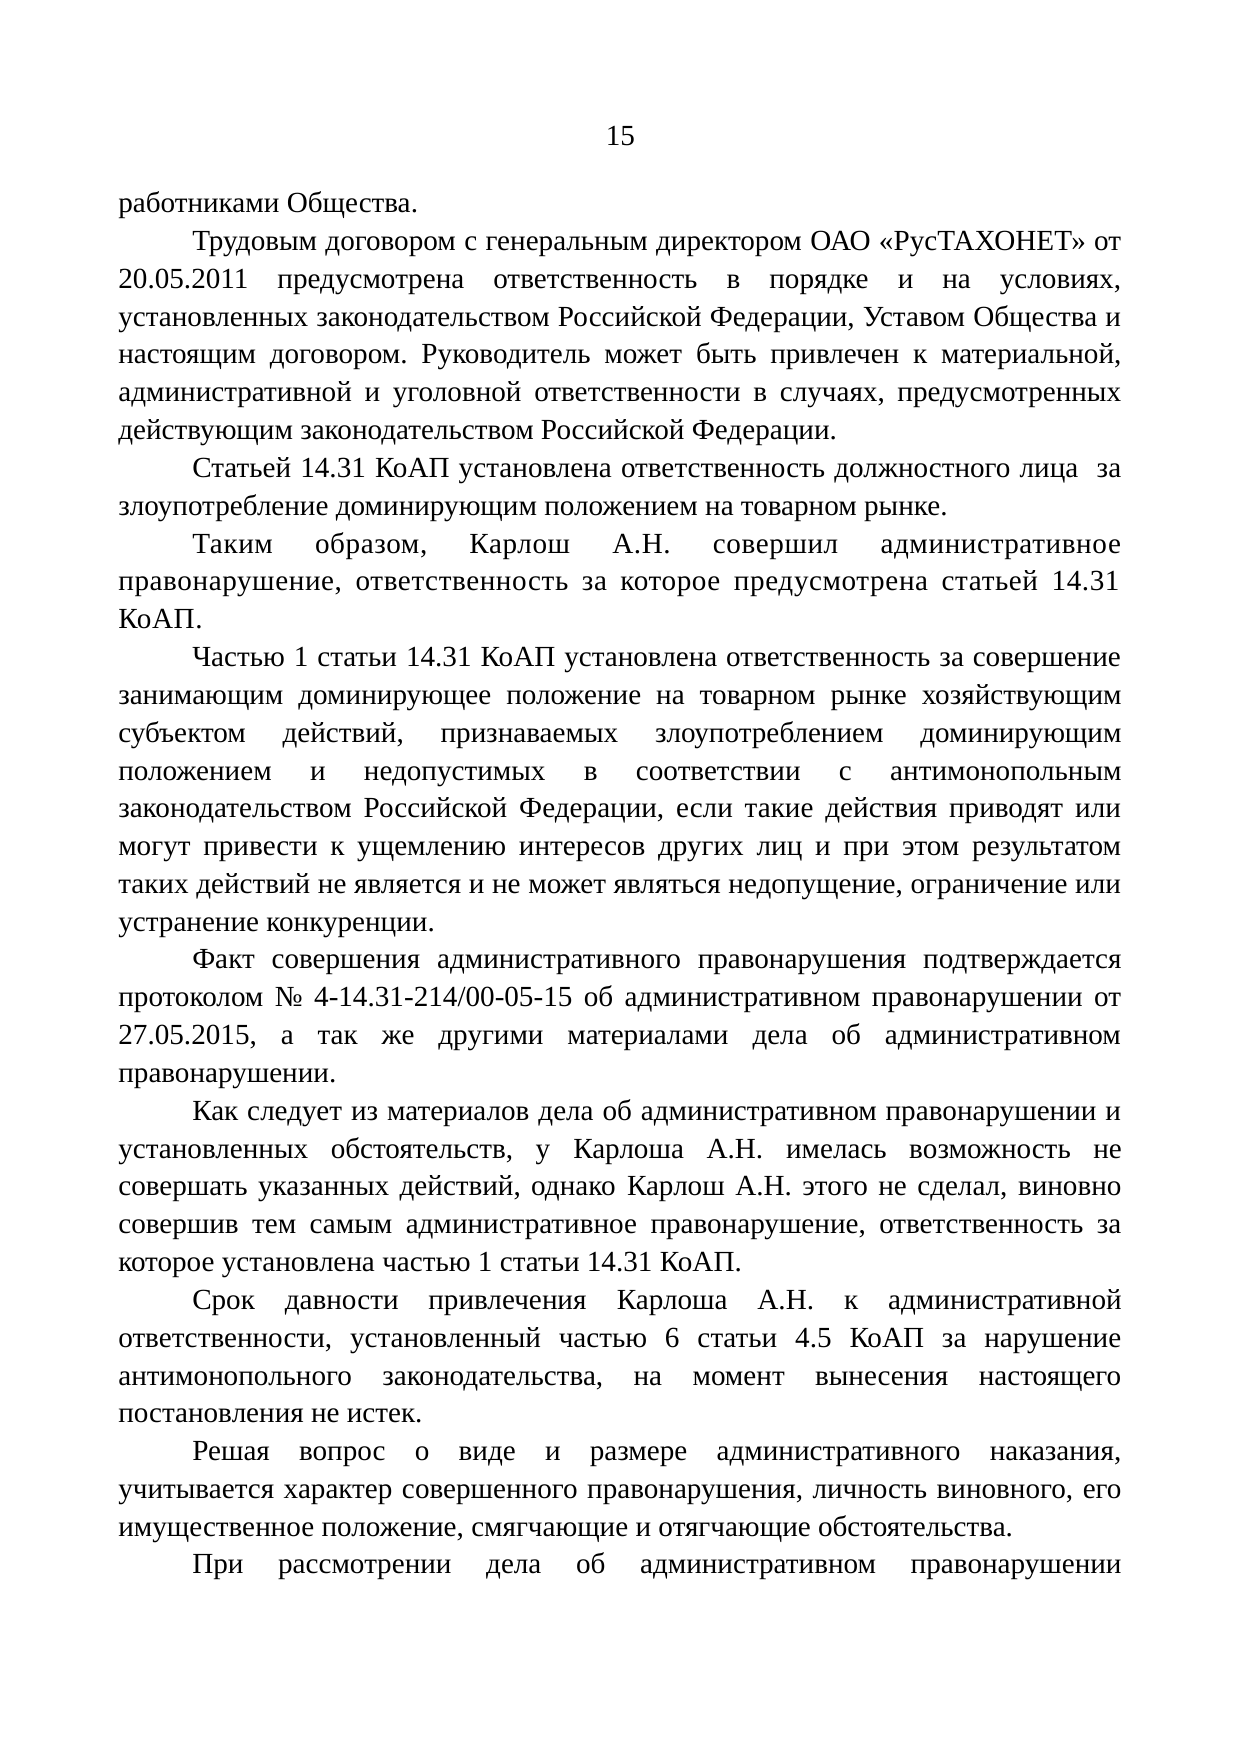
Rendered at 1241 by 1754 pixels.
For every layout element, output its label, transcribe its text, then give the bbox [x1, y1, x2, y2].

text Как следует из материалов дела об административном правонарушении и установленных обстоятельств, у Карлоша А.Н. имелась возможность не совершать указанных действий, однако Карлош А.Н. этого не сделал, виновно совершив тем самым административное правонарушение, ответственность за которое установлена частью 1 статьи 14.31 КоАП. [118, 1089, 1122, 1278]
text работниками Общества. [118, 181, 1122, 219]
text Факт совершения административного правонарушения подтверждается протоколом № 4-14.31-214/00-05-15 об административном правонарушении от 27.05.2015, а так же другими материалами дела об административном правонарушении. [118, 937, 1122, 1089]
text Частью 1 статьи 14.31 КоАП установлена ответственность за совершение занимающим доминирующее положение на товарном рынке хозяйствующим субъектом действий, признаваемых злоупотреблением доминирующим положением и недопустимых в соответствии с антимонопольным законодательством Российской Федерации, если такие действия приводят или могут привести к ущемлению интересов других лиц и при этом результатом таких действий не является и не может являться недопущение, ограничение или устранение конкуренции. [118, 635, 1122, 937]
text Трудовым договором с генеральным директором ОАО «РусТАХОНЕТ» от 20.05.2011 предусмотрена ответственность в порядке и на условиях, установленных законодательством Российской Федерации, Уставом Общества и настоящим договором. Руководитель может быть привлечен к материальной, административной и уголовной ответственности в случаях, предусмотренных действующим законодательством Российской Федерации. [118, 219, 1122, 446]
text Срок давности привлечения Карлоша А.Н. к административной ответственности, установленный частью 6 статьи 4.5 КоАП за нарушение антимонопольного законодательства, на момент вынесения настоящего постановления не истек. [118, 1278, 1122, 1429]
text Таким образом, Карлош А.Н. совершил административное правонарушение, ответственность за которое предусмотрена статьей 14.31 КоАП. [118, 521, 1122, 635]
text При рассмотрении дела об административном правонарушении [118, 1542, 1122, 1580]
text Статьей 14.31 КоАП установлена ответственность должностного лица за злоупотребление доминирующим положением на товарном рынке. [118, 446, 1122, 521]
text Решая вопрос о виде и размере административного наказания, учитывается характер совершенного правонарушения, личность виновного, его имущественное положение, смягчающие и отягчающие обстоятельства. [118, 1429, 1122, 1542]
